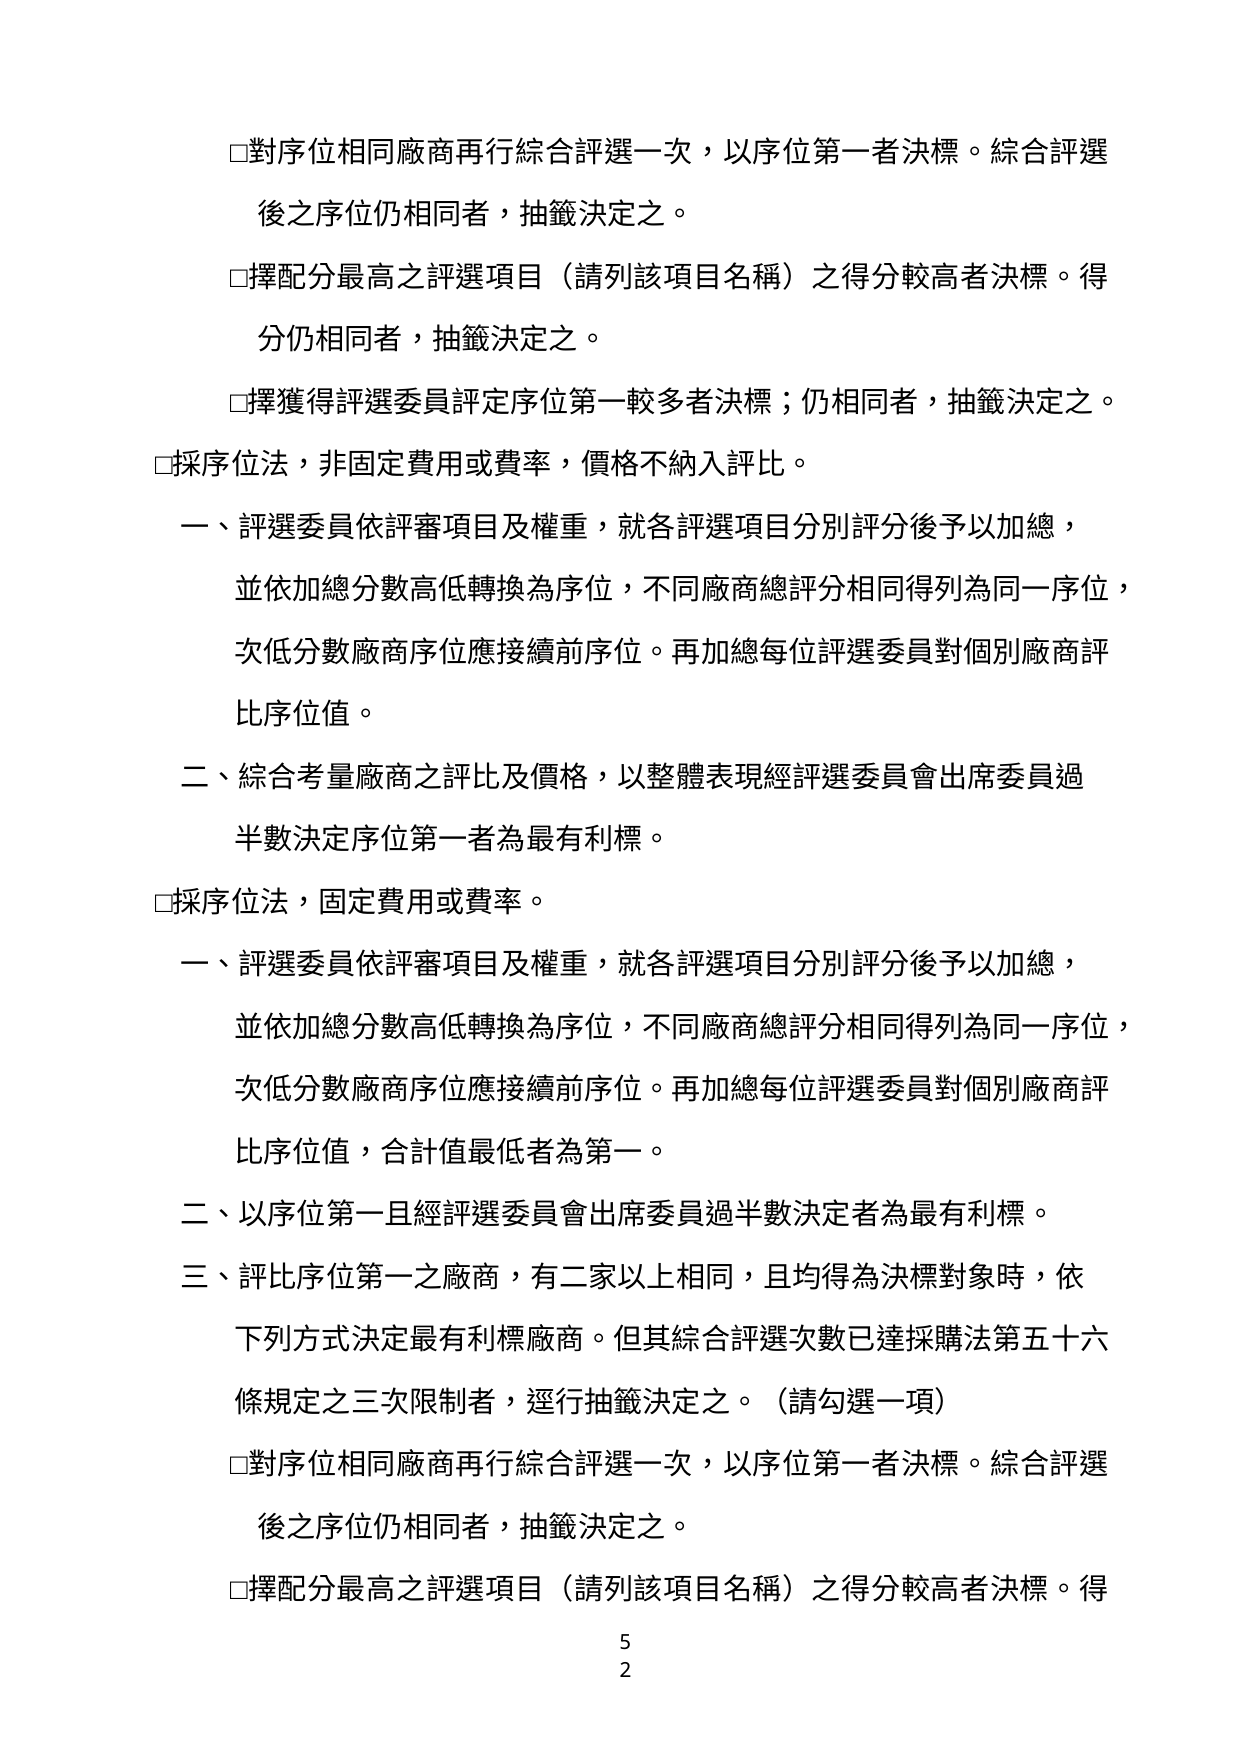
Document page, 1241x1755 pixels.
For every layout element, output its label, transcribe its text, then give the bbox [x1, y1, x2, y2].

text □擇獲得評選委員評定序位第一較多者決標；仍相同者，抽籤決定之。 [230, 358, 1110, 420]
text □擇配分最高之評選項目（請列該項目名稱）之得分較高者決標。得 [230, 1545, 1110, 1608]
text □採序位法，固定費用或費率。 [155, 858, 1110, 920]
text 二、以序位第一且經評選委員會出席委員過半數決定者為最有利標。 [180, 1170, 1110, 1233]
text 一、評選委員依評審項目及權重，就各評選項目分別評分後予以加總，並依加總分數高低轉換為序位，不同廠商總評分相同得列為同一序位，次低分數廠商序位應接續前序位。再加總每位評選委員對個別廠商評比序位值。 [180, 483, 1110, 733]
text 三、評比序位第一之廠商，有二家以上相同，且均得為決標對象時，依下列方式決定最有利標廠商。但其綜合評選次數已達採購法第五十六條規定之三次限制者，逕行抽籤決定之。（請勾選一項） [180, 1233, 1110, 1420]
text □採序位法，非固定費用或費率，價格不納入評比。 [155, 420, 1110, 483]
text □對序位相同廠商再行綜合評選一次，以序位第一者決標。綜合評選後之序位仍相同者，抽籤決定之。 [230, 1420, 1110, 1545]
text 二、綜合考量廠商之評比及價格，以整體表現經評選委員會出席委員過半數決定序位第一者為最有利標。 [180, 733, 1110, 858]
text □對序位相同廠商再行綜合評選一次，以序位第一者決標。綜合評選後之序位仍相同者，抽籤決定之。 [230, 108, 1110, 233]
text □擇配分最高之評選項目（請列該項目名稱）之得分較高者決標。得分仍相同者，抽籤決定之。 [230, 233, 1110, 358]
text 一、評選委員依評審項目及權重，就各評選項目分別評分後予以加總，並依加總分數高低轉換為序位，不同廠商總評分相同得列為同一序位，次低分數廠商序位應接續前序位。再加總每位評選委員對個別廠商評比序位值，合計值最低者為第一。 [180, 920, 1110, 1170]
